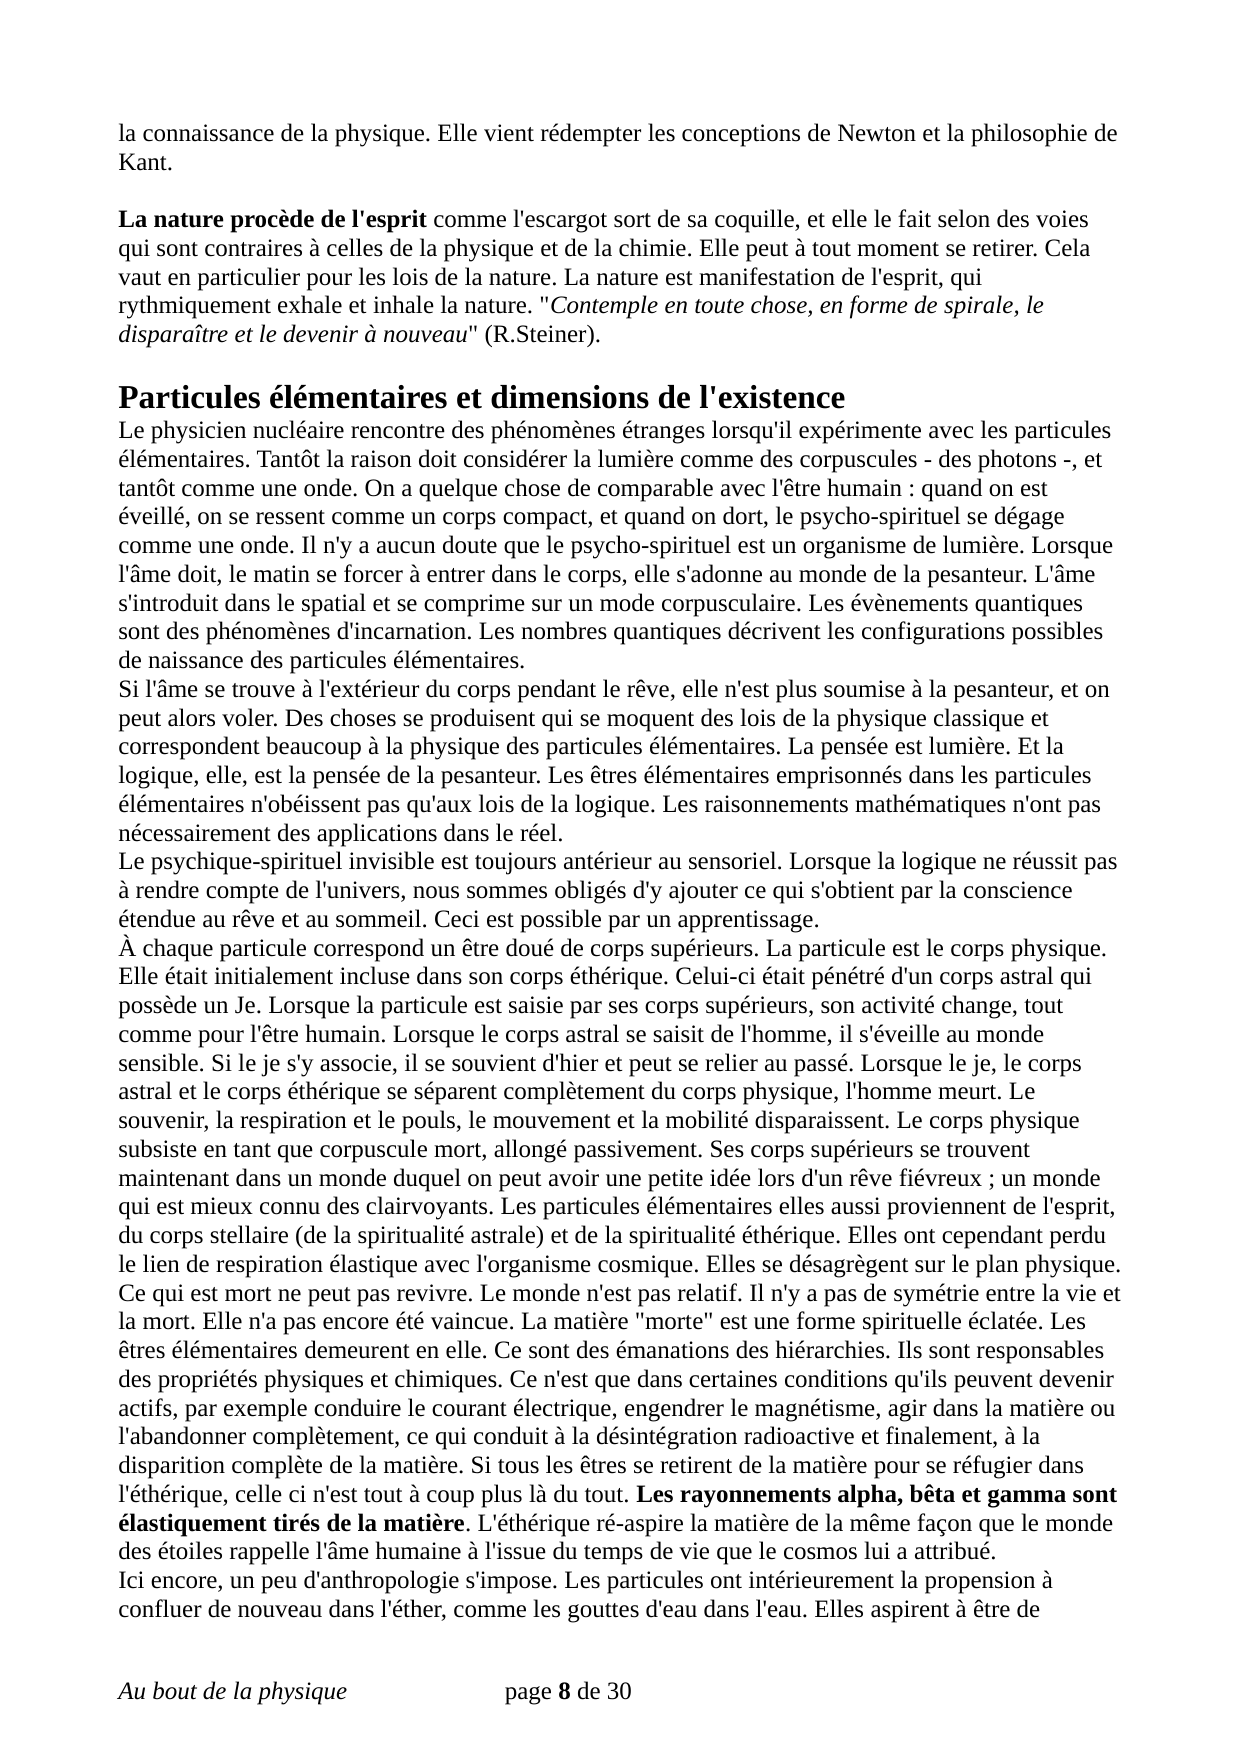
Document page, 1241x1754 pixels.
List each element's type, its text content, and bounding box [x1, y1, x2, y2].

text Le physicien nucléaire rencontre des phénomènes étranges lorsqu'il expérimente avec les particules élémentaires. Tantôt la raison doit considérer la lumière comme des corpuscules - des photons -, et tantôt comme une onde. On a quelque chose de comparable avec l'être humain : quand on est éveillé, on se ressent comme un corps compact, et quand on dort, le psycho-spirituel se dégage comme une onde. Il n'y a aucun doute que le psycho-spirituel est un organisme de lumière. Lorsque l'âme doit, le matin se forcer à entrer dans le corps, elle s'adonne au monde de la pesanteur. L'âme s'introduit dans le spatial et se comprime sur un mode corpusculaire. Les évènements quantiques sont des phénomènes d'incarnation. Les nombres quantiques décrivent les configurations possibles de naissance des particules élémentaires. [118, 415, 1122, 674]
text À chaque particule correspond un être doué de corps supérieurs. La particule est le corps physique. Elle était initialement incluse dans son corps éthérique. Celui-ci était pénétré d'un corps astral qui possède un Je. Lorsque la particule est saisie par ses corps supérieurs, son activité change, tout comme pour l'être humain. Lorsque le corps astral se saisit de l'homme, il s'éveille au monde sensible. Si le je s'y associe, il se souvient d'hier et peut se relier au passé. Lorsque le je, le corps astral et le corps éthérique se séparent complètement du corps physique, l'homme meurt. Le souvenir, la respiration et le pouls, le mouvement et la mobilité disparaissent. Le corps physique subsiste en tant que corpuscule mort, allongé passivement. Ses corps supérieurs se trouvent maintenant dans un monde duquel on peut avoir une petite idée lors d'un rêve fiévreux ; un monde qui est mieux connu des clairvoyants. Les particules élémentaires elles aussi proviennent de l'esprit, du corps stellaire (de la spiritualité astrale) et de la spiritualité éthérique. Elles ont cependant perdu le lien de respiration élastique avec l'organisme cosmique. Elles se désagrègent sur le plan physique. Ce qui est mort ne peut pas revivre. Le monde n'est pas relatif. Il n'y a pas de symétrie entre la vie et la mort. Elle n'a pas encore été vaincue. La matière "morte" est une forme spirituelle éclatée. Les êtres élémentaires demeurent en elle. Ce sont des émanations des hiérarchies. Ils sont responsables des propriétés physiques et chimiques. Ce n'est que dans certaines conditions qu'ils peuvent devenir actifs, par exemple conduire le courant électrique, engendrer le magnétisme, agir dans la matière ou l'abandonner complètement, ce qui conduit à la désintégration radioactive et finalement, à la disparition complète de la matière. Si tous les êtres se retirent de la matière pour se réfugier dans l'éthérique, celle ci n'est tout à coup plus là du tout. Les rayonnements alpha, bêta et gamma sont élastiquement tirés de la matière. L'éthérique ré-aspire la matière de la même façon que le monde des étoiles rappelle l'âme humaine à l'issue du temps de vie que le cosmos lui a attribué. [118, 933, 1122, 1565]
text la connaissance de la physique. Elle vient rédempter les conceptions de Newton et la philosophie de Kant. [118, 118, 1122, 176]
text Le psychique-spirituel invisible est toujours antérieur au sensoriel. Lorsque la logique ne réussit pas à rendre compte de l'univers, nous sommes obligés d'y ajouter ce qui s'obtient par la conscience étendue au rêve et au sommeil. Ceci est possible par un apprentissage. [118, 846, 1122, 933]
text Particules élémentaires et dimensions de l'existence [118, 377, 1122, 415]
text Ici encore, un peu d'anthropologie s'impose. Les particules ont intérieurement la propension à confluer de nouveau dans l'éther, comme les gouttes d'eau dans l'eau. Elles aspirent à être de [118, 1565, 1122, 1623]
text La nature procède de l'esprit comme l'escargot sort de sa coquille, et elle le fait selon des voies qui sont contraires à celles de la physique et de la chimie. Elle peut à tout moment se retirer. Cela vaut en particulier pour les lois de la nature. La nature est manifestation de l'esprit, qui rythmiquement exhale et inhale la nature. "Contemple en toute chose, en forme de spirale, le disparaître et le devenir à nouveau" (R.Steiner). [118, 204, 1122, 348]
text Si l'âme se trouve à l'extérieur du corps pendant le rêve, elle n'est plus soumise à la pesanteur, et on peut alors voler. Des choses se produisent qui se moquent des lois de la physique classique et correspondent beaucoup à la physique des particules élémentaires. La pensée est lumière. Et la logique, elle, est la pensée de la pesanteur. Les êtres élémentaires emprisonnés dans les particules élémentaires n'obéissent pas qu'aux lois de la logique. Les raisonnements mathématiques n'ont pas nécessairement des applications dans le réel. [118, 674, 1122, 846]
